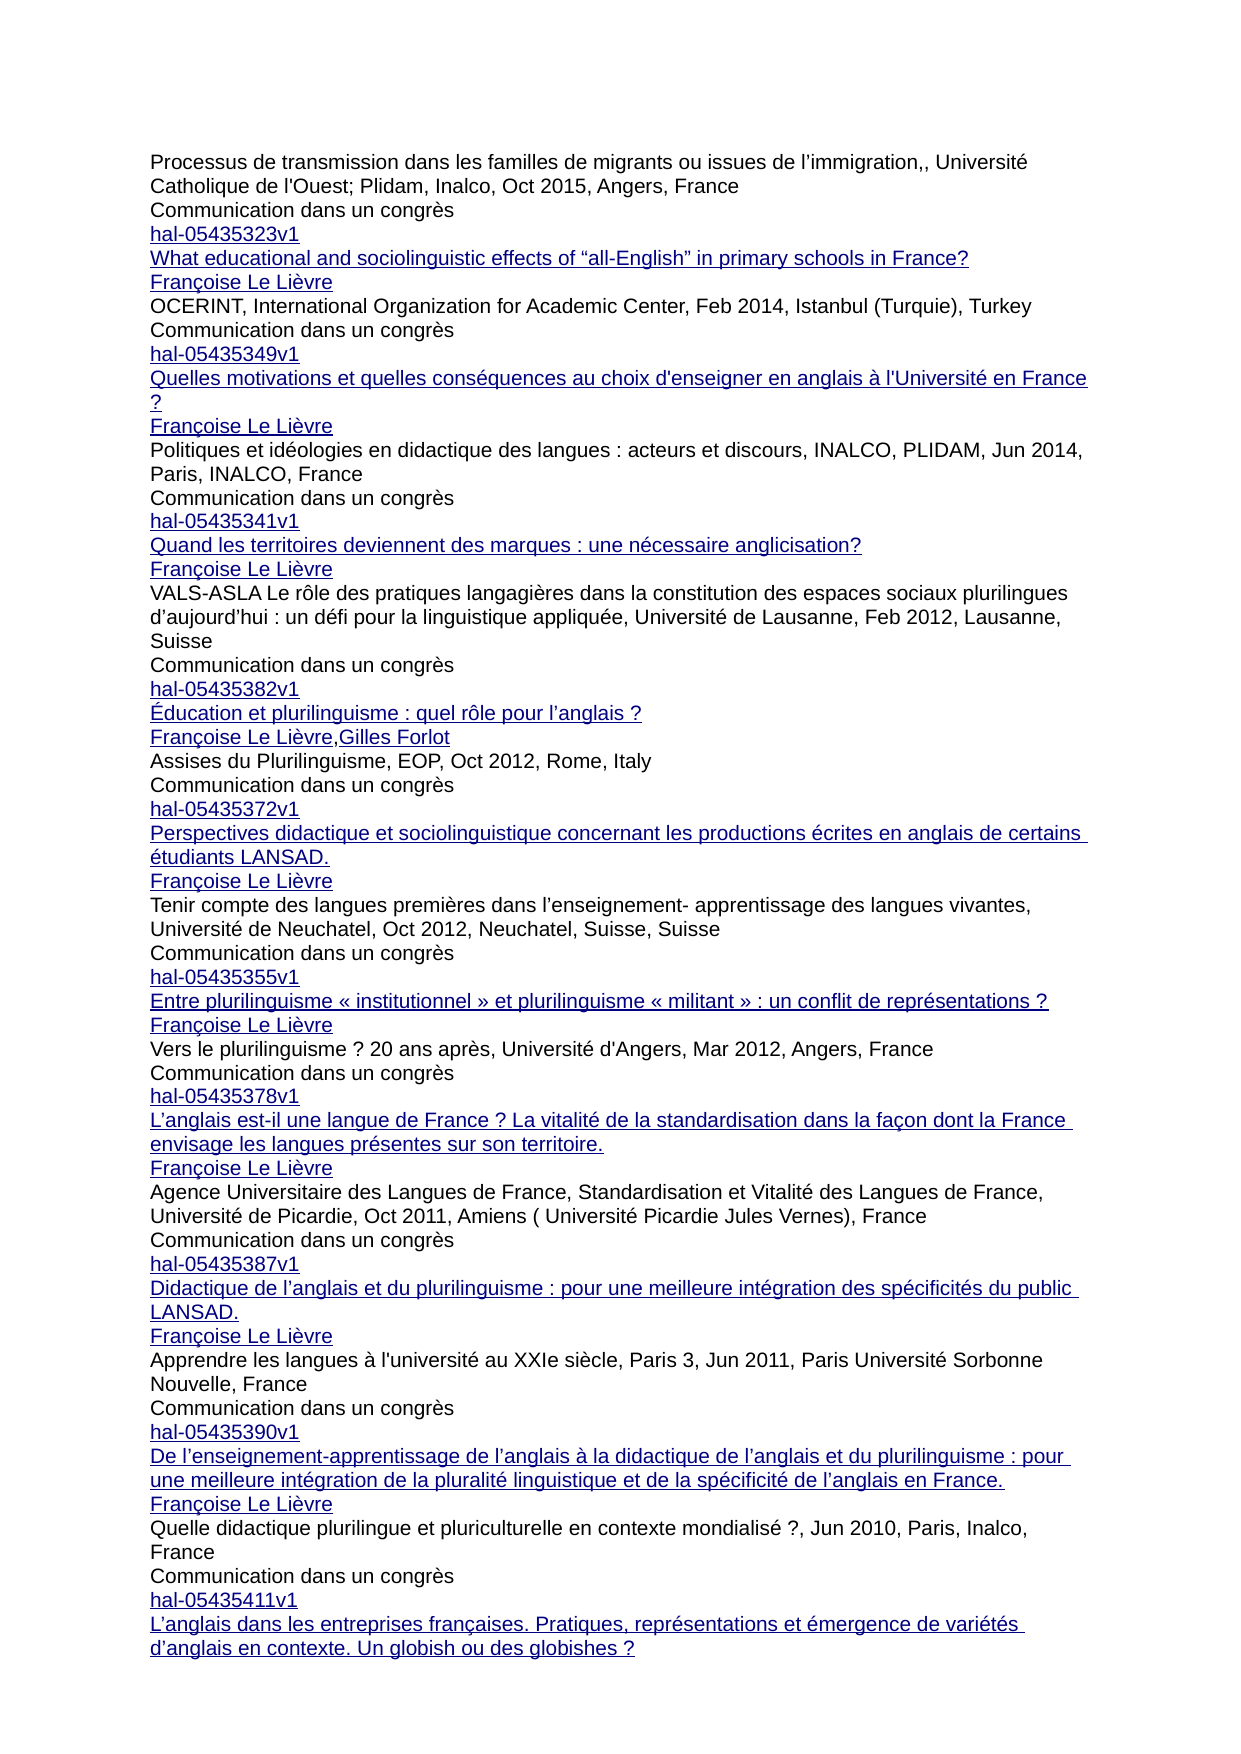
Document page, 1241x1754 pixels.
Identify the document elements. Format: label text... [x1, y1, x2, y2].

table_cell Éducation et plurilinguisme : quel rôle pour l’anglais ? Françoise Le Lièvre,Gilles Forlot Assises du Plurilinguisme, EOP, Oct 2012, Rome, Italy Communication dans un congrès hal-05435372v1 [150, 701, 1090, 821]
table_cell Quand les territoires deviennent des marques : une nécessaire anglicisation? Françoise Le Lièvre VALS-ASLA Le rôle des pratiques langagières dans la constitution des espaces sociaux plurilingues d’aujourd’hui : un défi pour la linguistique appliquée, Université de Lausanne, Feb 2012, Lausanne, Suisse Communication dans un congrès hal-05435382v1 [150, 533, 1090, 701]
table_cell Entre plurilinguisme « institutionnel » et plurilinguisme « militant » : un conflit de représentations ? Françoise Le Lièvre Vers le plurilinguisme ? 20 ans après, Université d'Angers, Mar 2012, Angers, France Communication dans un congrès hal-05435378v1 [150, 989, 1090, 1108]
table_cell What educational and sociolinguistic effects of “all-English” in primary schools in France? Françoise Le Lièvre OCERINT, International Organization for Academic Center, Feb 2014, Istanbul (Turquie), Turkey Communication dans un congrès hal-05435349v1 [150, 246, 1090, 366]
table_cell Perspectives didactique et sociolinguistique concernant les productions écrites en anglais de certains étudiants LANSAD. Françoise Le Lièvre Tenir compte des langues premières dans l’enseignement- apprentissage des langues vivantes, Université de Neuchatel, Oct 2012, Neuchatel, Suisse, Suisse Communication dans un congrès hal-05435355v1 [150, 821, 1090, 988]
table_cell L’anglais est-il une langue de France ? La vitalité de la standardisation dans la façon dont la France envisage les langues présentes sur son territoire. Françoise Le Lièvre Agence Universitaire des Langues de France, Standardisation et Vitalité des Langues de France, Université de Picardie, Oct 2011, Amiens ( Université Picardie Jules Vernes), France Communication dans un congrès hal-05435387v1 [150, 1108, 1090, 1276]
table_cell De l’enseignement-apprentissage de l’anglais à la didactique de l’anglais et du plurilinguisme : pour une meilleure intégration de la pluralité linguistique et de la spécificité de l’anglais en France. Françoise Le Lièvre Quelle didactique plurilingue et pluriculturelle en contexte mondialisé ?, Jun 2010, Paris, Inalco, France Communication dans un congrès hal-05435411v1 [150, 1444, 1090, 1611]
table_cell Quelles motivations et quelles conséquences au choix d'enseigner en anglais à l'Université en France ? Françoise Le Lièvre Politiques et idéologies en didactique des langues : acteurs et discours, INALCO, PLIDAM, Jun 2014, Paris, INALCO, France Communication dans un congrès hal-05435341v1 [150, 366, 1090, 533]
table_cell Processus de transmission dans les familles de migrants ou issues de l’immigration,, Université Catholique de l'Ouest; Plidam, Inalco, Oct 2015, Angers, France Communication dans un congrès hal-05435323v1 [150, 150, 1090, 246]
table_cell L’anglais dans les entreprises françaises. Pratiques, représentations et émergence de variétés d’anglais en contexte. Un globish ou des globishes ? [150, 1611, 1090, 1659]
table_cell Didactique de l’anglais et du plurilinguisme : pour une meilleure intégration des spécificités du public LANSAD. Françoise Le Lièvre Apprendre les langues à l'université au XXIe siècle, Paris 3, Jun 2011, Paris Université Sorbonne Nouvelle, France Communication dans un congrès hal-05435390v1 [150, 1276, 1090, 1444]
